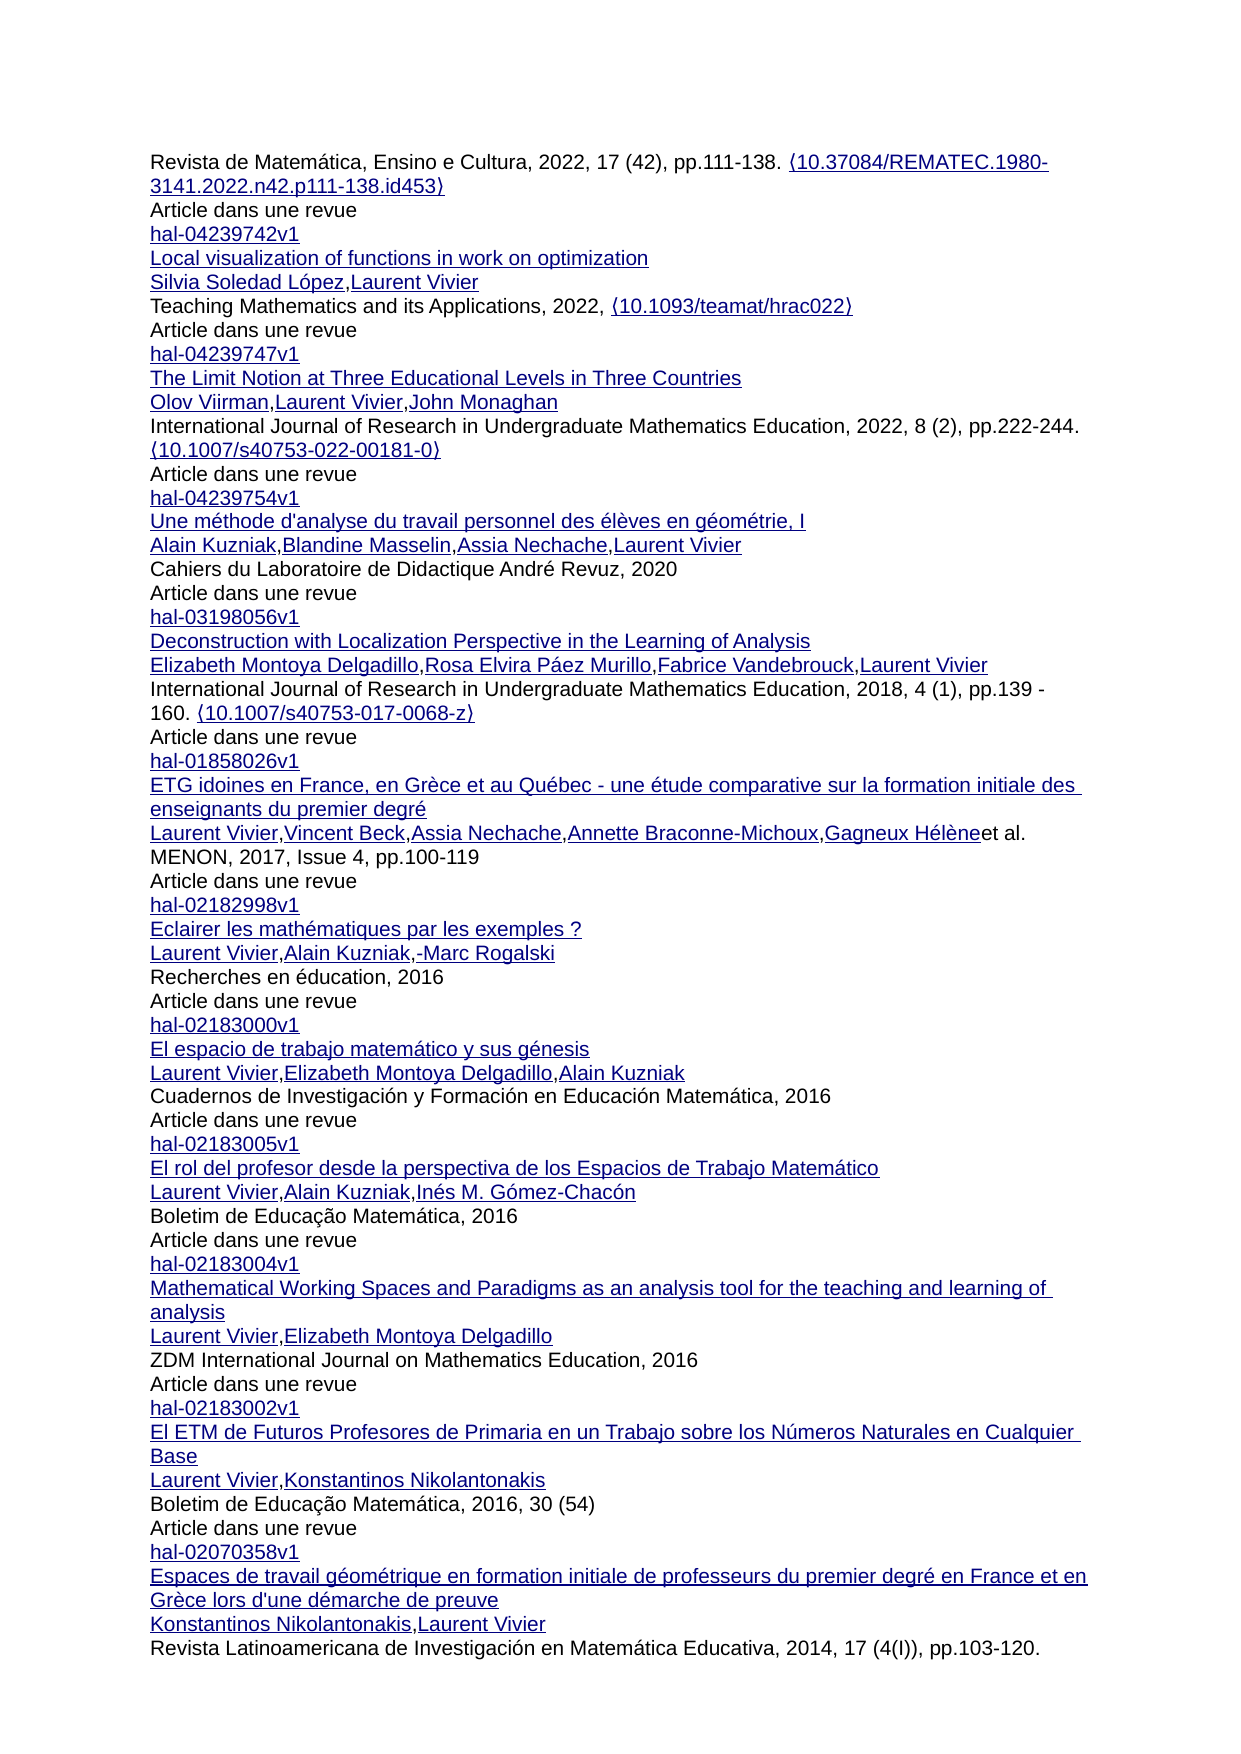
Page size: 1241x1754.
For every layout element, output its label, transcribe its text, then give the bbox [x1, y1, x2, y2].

table_cell Revista de Matemática, Ensino e Cultura, 2022, 17 (42), pp.111-138. ⟨10.37084/REMATEC.1980-3141.2022.n42.p111-138.id453⟩ Article dans une revue hal-04239742v1 [150, 150, 1090, 246]
table_cell ETG idoines en France, en Grèce et au Québec - une étude comparative sur la formation initiale des enseignants du premier degré Laurent Vivier,Vincent Beck,Assia Nechache,Annette Braconne-Michoux,Gagneux Hélèneet al. MENON, 2017, Issue 4, pp.100-119 Article dans une revue hal-02182998v1 [150, 773, 1090, 917]
table_cell Local visualization of functions in work on optimization Silvia Soledad López,Laurent Vivier Teaching Mathematics and its Applications, 2022, ⟨10.1093/teamat/hrac022⟩ Article dans une revue hal-04239747v1 [150, 246, 1090, 366]
table_cell Mathematical Working Spaces and Paradigms as an analysis tool for the teaching and learning of analysis Laurent Vivier,Elizabeth Montoya Delgadillo ZDM International Journal on Mathematics Education, 2016 Article dans une revue hal-02183002v1 [150, 1276, 1090, 1420]
table_cell The Limit Notion at Three Educational Levels in Three Countries Olov Viirman,Laurent Vivier,John Monaghan International Journal of Research in Undergraduate Mathematics Education, 2022, 8 (2), pp.222-244. ⟨10.1007/s40753-022-00181-0⟩ Article dans une revue hal-04239754v1 [150, 366, 1090, 509]
table_cell Eclairer les mathématiques par les exemples ? Laurent Vivier,Alain Kuzniak,-Marc Rogalski Recherches en éducation, 2016 Article dans une revue hal-02183000v1 [150, 917, 1090, 1036]
table_cell Espaces de travail géométrique en formation initiale de professeurs du premier degré en France et en Grèce lors d'une démarche de preuve Konstantinos Nikolantonakis,Laurent Vivier Revista Latinoamericana de Investigación en Matemática Educativa, 2014, 17 (4(I)), pp.103-120. [150, 1564, 1090, 1659]
table_cell Une méthode d'analyse du travail personnel des élèves en géométrie, I Alain Kuzniak,Blandine Masselin,Assia Nechache,Laurent Vivier Cahiers du Laboratoire de Didactique André Revuz, 2020 Article dans une revue hal-03198056v1 [150, 509, 1090, 629]
table_cell El rol del profesor desde la perspectiva de los Espacios de Trabajo Matemático Laurent Vivier,Alain Kuzniak,Inés M. Gómez-Chacón Boletim de Educação Matemática, 2016 Article dans une revue hal-02183004v1 [150, 1156, 1090, 1276]
table_cell El ETM de Futuros Profesores de Primaria en un Trabajo sobre los Números Naturales en Cualquier Base Laurent Vivier,Konstantinos Nikolantonakis Boletim de Educação Matemática, 2016, 30 (54) Article dans une revue hal-02070358v1 [150, 1420, 1090, 1563]
table_cell El espacio de trabajo matemático y sus génesis Laurent Vivier,Elizabeth Montoya Delgadillo,Alain Kuzniak Cuadernos de Investigación y Formación en Educación Matemática, 2016 Article dans une revue hal-02183005v1 [150, 1036, 1090, 1156]
table_cell Deconstruction with Localization Perspective in the Learning of Analysis Elizabeth Montoya Delgadillo,Rosa Elvira Páez Murillo,Fabrice Vandebrouck,Laurent Vivier International Journal of Research in Undergraduate Mathematics Education, 2018, 4 (1), pp.139 - 160. ⟨10.1007/s40753-017-0068-z⟩ Article dans une revue hal-01858026v1 [150, 629, 1090, 773]
